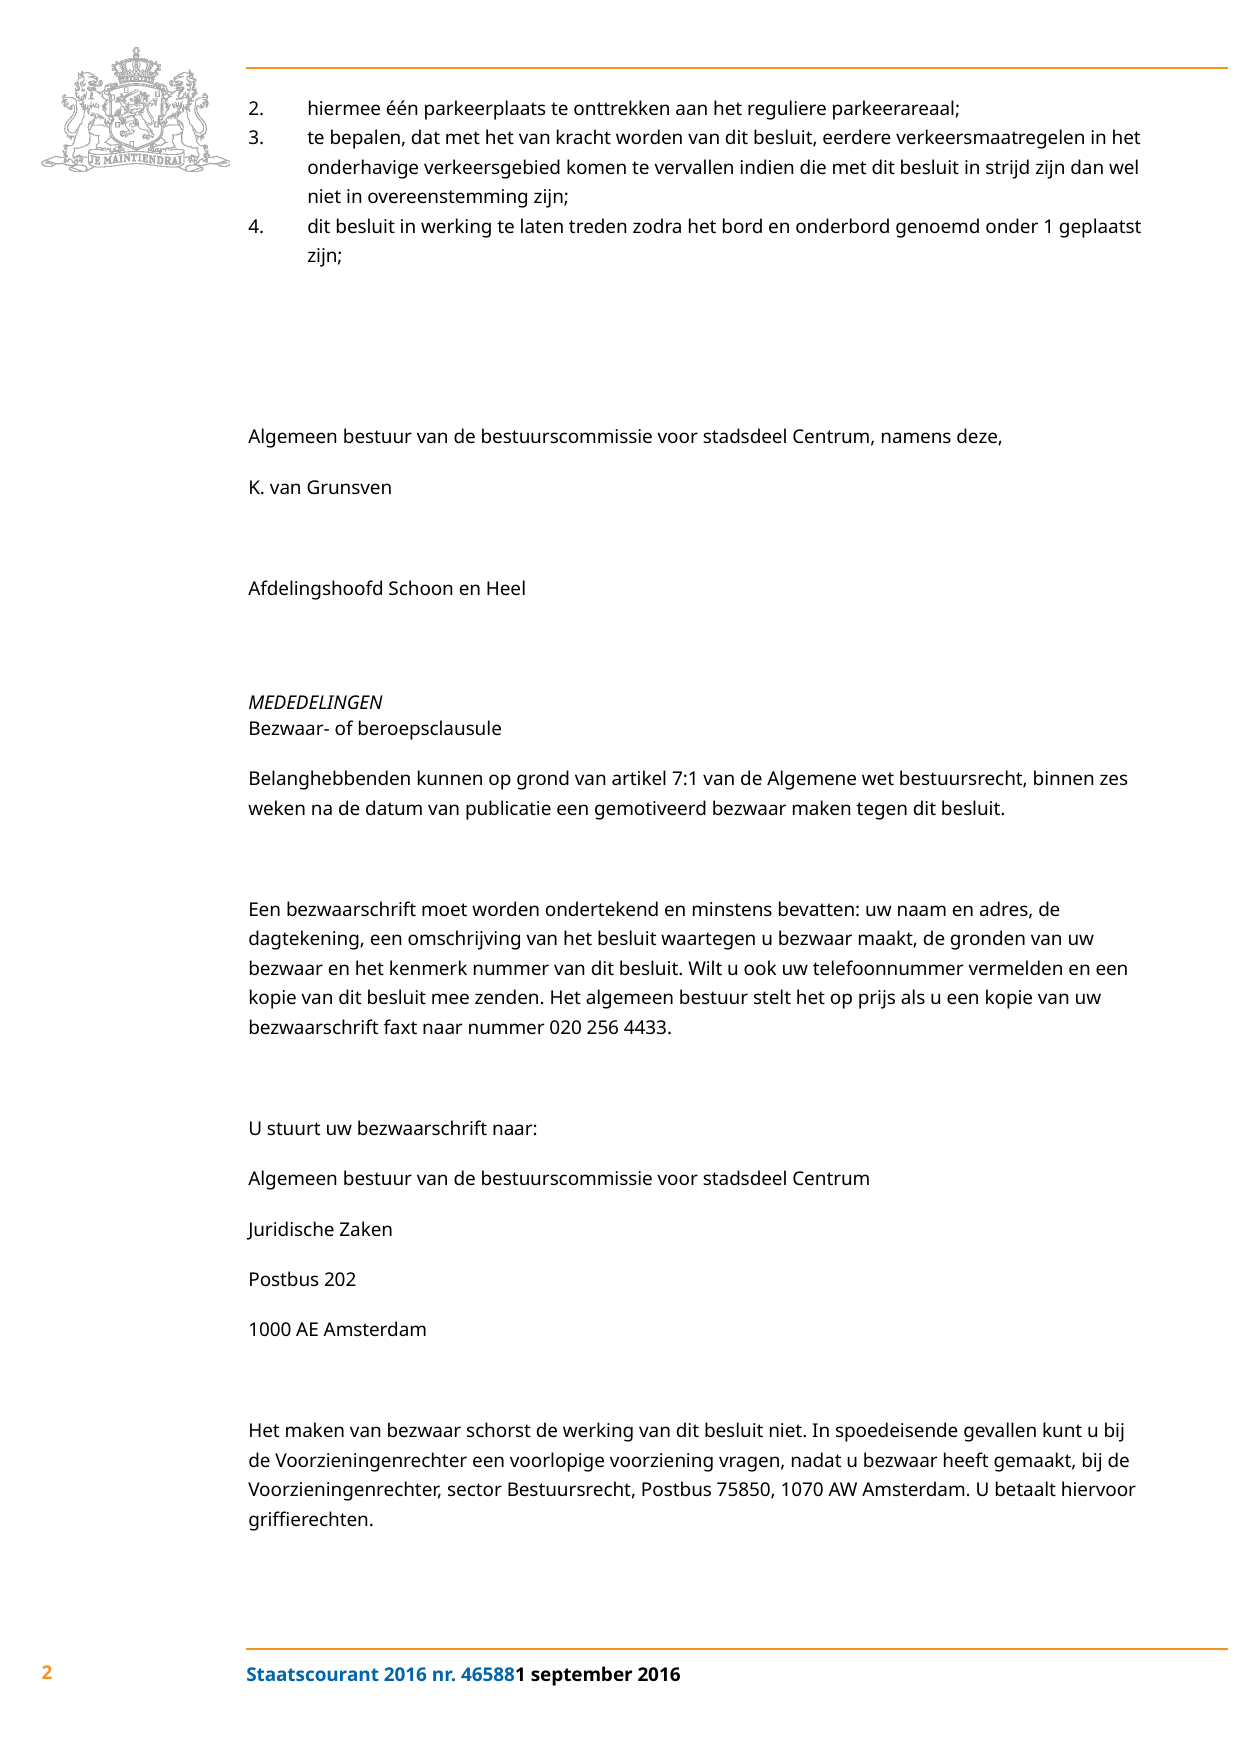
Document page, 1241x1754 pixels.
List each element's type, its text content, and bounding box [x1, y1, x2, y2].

text Postbus 202 [248, 1266, 1152, 1292]
text Juridische Zaken [248, 1216, 1152, 1241]
text Algemeen bestuur van de bestuurscommissie voor stadsdeel Centrum, namens deze, [248, 423, 1152, 449]
text U stuurt uw bezwaarschrift naar: [248, 1115, 1152, 1141]
picture [41, 47, 231, 172]
list dit besluit in werking te laten treden zodra het bord en onderbord genoemd onder 1 geplaatst zijn; [248, 213, 1152, 268]
text Bezwaar- of beroepsclausule [248, 715, 1152, 741]
list te bepalen, dat met het van kracht worden van dit besluit, eerdere verkeersmaatregelen in het onderhavige verkeersgebied komen te vervallen indien die met dit besluit in strijd zijn dan wel niet in overeenstemming zijn; [248, 124, 1152, 209]
text MEDEDELINGEN [248, 689, 1152, 715]
text K. van Grunsven [248, 474, 1152, 500]
text Afdelingshoofd Schoon en Heel [248, 575, 1152, 601]
text 1000 AE Amsterdam [248, 1317, 1152, 1342]
text Belanghebbenden kunnen op grond van artikel 7:1 van de Algemene wet bestuursrecht, binnen zes weken na de datum van publicatie een gemotiveerd bezwaar maken tegen dit besluit. [248, 765, 1152, 821]
list hiermee één parkeerplaats te onttrekken aan het reguliere parkeerareaal; [248, 95, 1152, 121]
text Een bezwaarschrift moet worden ondertekend en minstens bevatten: uw naam en adres, de dagtekening, een omschrijving van het besluit waartegen u bezwaar maakt, de gronden van uw bezwaar en het kenmerk nummer van dit besluit. Wilt u ook uw telefoonnummer vermelden en een kopie van dit besluit mee zenden. Het algemeen bestuur stelt het op prijs als u een kopie van uw bezwaarschrift faxt naar nummer 020 256 4433. [248, 896, 1152, 1040]
text Het maken van bezwaar schorst de werking van dit besluit niet. In spoedeisende gevallen kunt u bij de Voorzieningenrechter een voorlopige voorziening vragen, nadat u bezwaar heeft gemaakt, bij de Voorzieningenrechter, sector Bestuursrecht, Postbus 75850, 1070 AW Amsterdam. U betaalt hiervoor griffierechten. [248, 1417, 1152, 1532]
text Algemeen bestuur van de bestuurscommissie voor stadsdeel Centrum [248, 1165, 1152, 1191]
